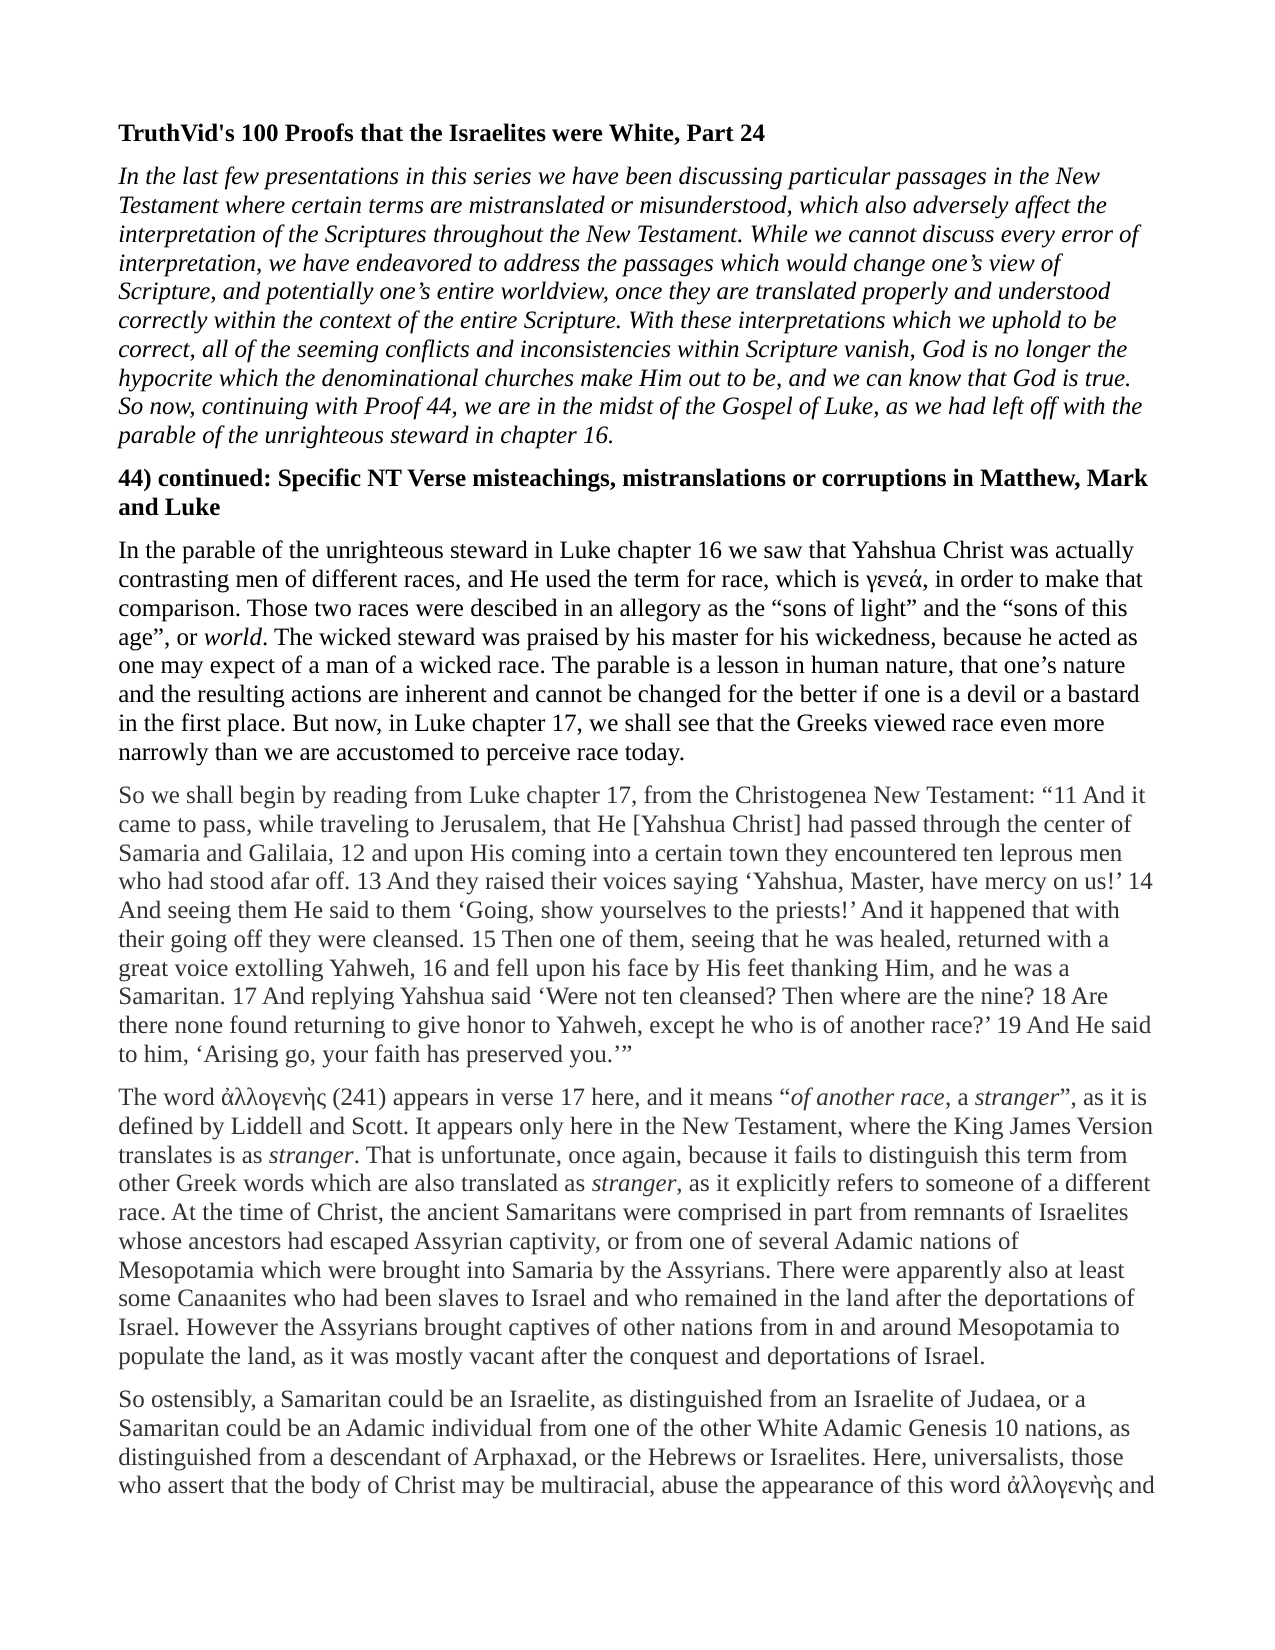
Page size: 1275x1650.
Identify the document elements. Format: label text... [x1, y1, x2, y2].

text TruthVid's 100 Proofs that the Israelites were White, Part 24 [118, 118, 1157, 147]
text 44) continued: Specific NT Verse misteachings, mistranslations or corruptions in Matthew, Mark and Luke [118, 463, 1157, 521]
text In the last few presentations in this series we have been discussing particular passages in the New Testament where certain terms are mistranslated or misunderstood, which also adversely affect the interpretation of the Scriptures throughout the New Testament. While we cannot discuss every error of interpretation, we have endeavored to address the passages which would change one’s view of Scripture, and potentially one’s entire worldview, once they are translated properly and understood correctly within the context of the entire Scripture. With these interpretations which we uphold to be correct, all of the seeming conflicts and inconsistencies within Scripture vanish, God is no longer the hypocrite which the denominational churches make Him out to be, and we can know that God is true. So now, continuing with Proof 44, we are in the midst of the Gospel of Luke, as we had left off with the parable of the unrighteous steward in chapter 16. [118, 161, 1157, 449]
text So we shall begin by reading from Luke chapter 17, from the Christogenea New Testament: “11 And it came to pass, while traveling to Jerusalem, that He [Yahshua Christ] had passed through the center of Samaria and Galilaia, 12 and upon His coming into a certain town they encountered ten leprous men who had stood afar off. 13 And they raised their voices saying ‘Yahshua, Master, have mercy on us!’ 14 And seeing them He said to them ‘Going, show yourselves to the priests!’ And it happened that with their going off they were cleansed. 15 Then one of them, seeing that he was healed, returned with a great voice extolling Yahweh, 16 and fell upon his face by His feet thanking Him, and he was a Samaritan. 17 And replying Yahshua said ‘Were not ten cleansed? Then where are the nine? 18 Are there none found returning to give honor to Yahweh, except he who is of another race?’ 19 And He said to him, ‘Arising go, your faith has preserved you.’” [118, 780, 1157, 1068]
text In the parable of the unrighteous steward in Luke chapter 16 we saw that Yahshua Christ was actually contrasting men of different races, and He used the term for race, which is γενεά, in order to make that comparison. Those two races were descibed in an allegory as the “sons of light” and the “sons of this age”, or world. The wicked steward was praised by his master for his wickedness, because he acted as one may expect of a man of a wicked race. The parable is a lesson in human nature, that one’s nature and the resulting actions are inherent and cannot be changed for the better if one is a devil or a bastard in the first place. But now, in Luke chapter 17, we shall see that the Greeks viewed race even more narrowly than we are accustomed to perceive race today. [118, 536, 1157, 766]
text The word ἀλλογενὴς (241) appears in verse 17 here, and it means “of another race, a stranger”, as it is defined by Liddell and Scott. It appears only here in the New Testament, where the King James Version translates is as stranger. That is unfortunate, once again, because it fails to distinguish this term from other Greek words which are also translated as stranger, as it explicitly refers to someone of a different race. At the time of Christ, the ancient Samaritans were comprised in part from remnants of Israelites whose ancestors had escaped Assyrian captivity, or from one of several Adamic nations of Mesopotamia which were brought into Samaria by the Assyrians. There were apparently also at least some Canaanites who had been slaves to Israel and who remained in the land after the deportations of Israel. However the Assyrians brought captives of other nations from in and around Mesopotamia to populate the land, as it was mostly vacant after the conquest and deportations of Israel. [118, 1082, 1157, 1370]
text So ostensibly, a Samaritan could be an Israelite, as distinguished from an Israelite of Judaea, or a Samaritan could be an Adamic individual from one of the other White Adamic Genesis 10 nations, as distinguished from a descendant of Arphaxad, or the Hebrews or Israelites. Here, universalists, those who assert that the body of Christ may be multiracial, abuse the appearance of this word ἀλλογενὴς and [118, 1384, 1157, 1499]
